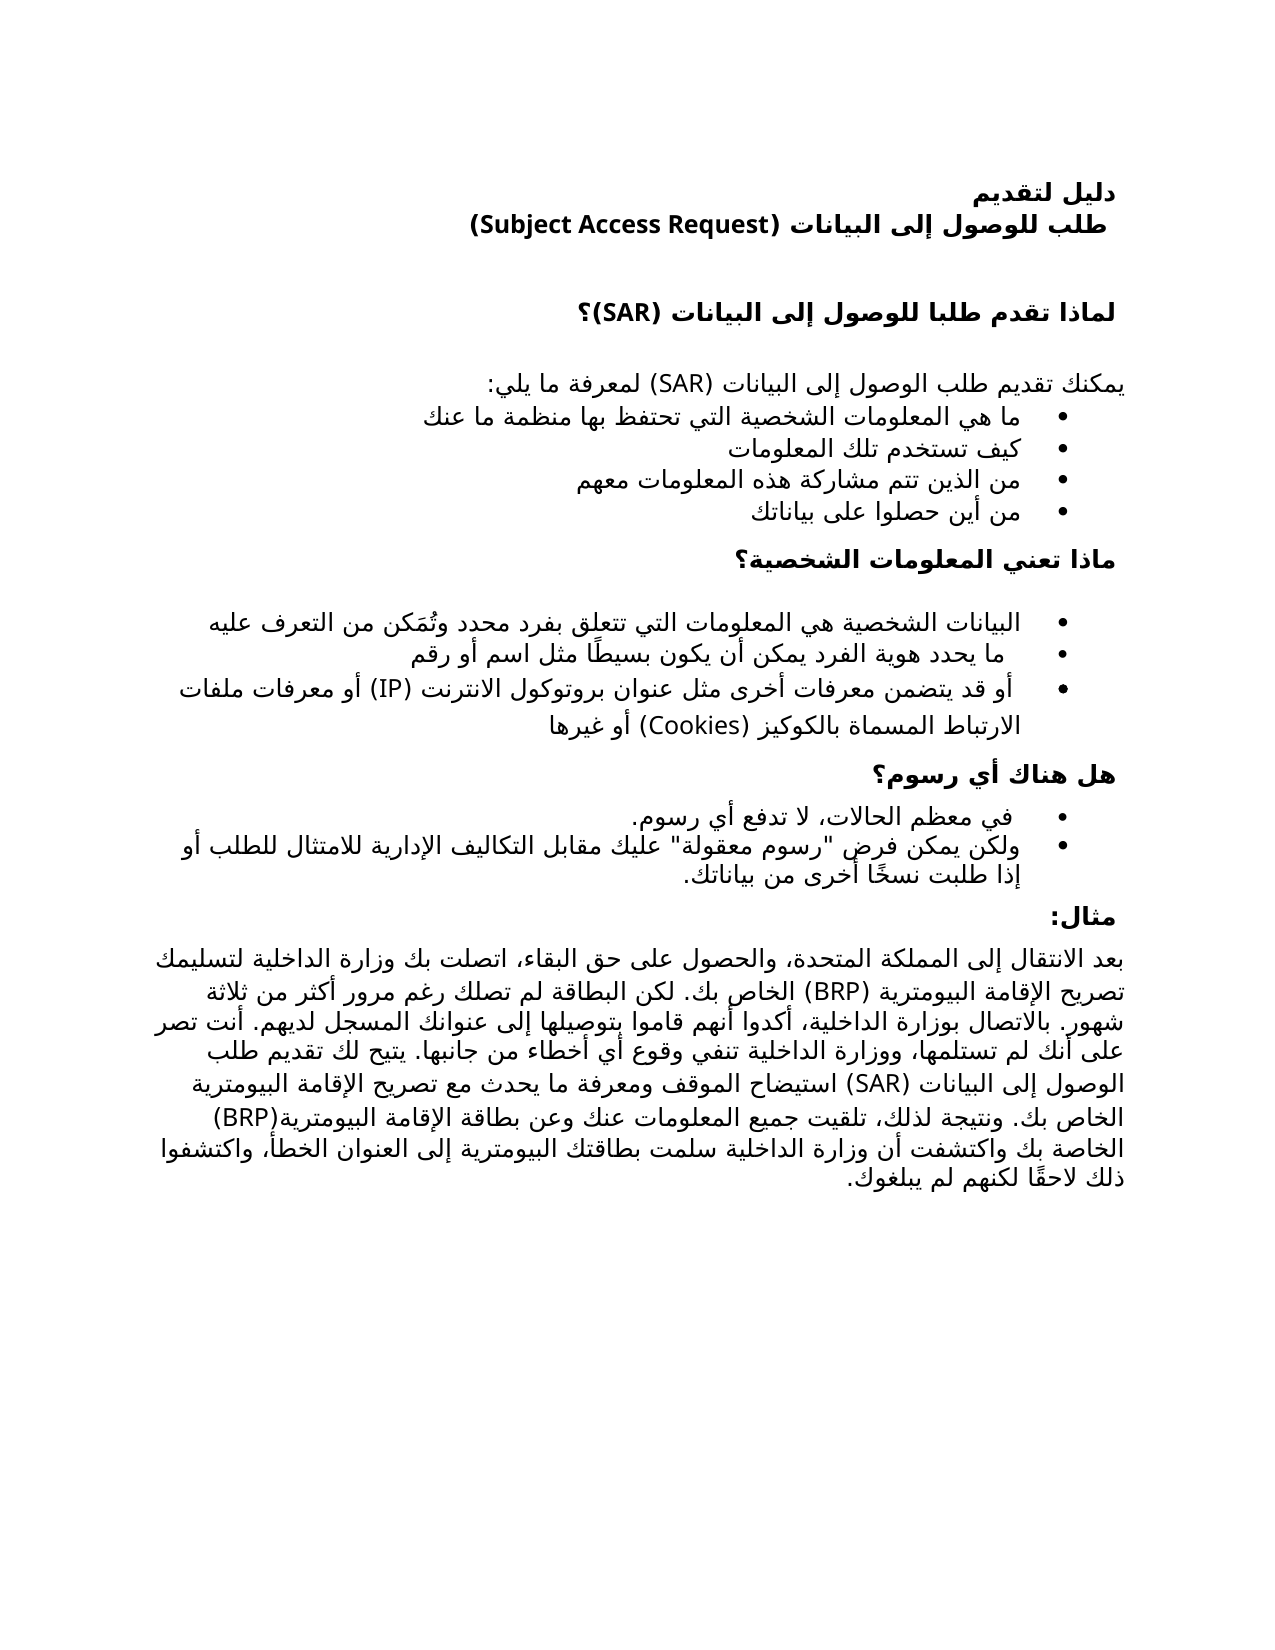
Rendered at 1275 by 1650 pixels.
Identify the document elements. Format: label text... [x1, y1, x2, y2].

text لماذا تقدم طلبا للوصول إلى البيانات (SAR)؟ [150, 295, 1125, 329]
text يمكنك تقديم طلب الوصول إلى البيانات (SAR) لمعرفة ما يلي: [150, 366, 1125, 399]
text دليل لتقديم [150, 178, 1125, 207]
text بعد الانتقال إلى المملكة المتحدة، والحصول على حق البقاء، اتصلت بك وزارة الداخلية لتسليمك تصريح الإقامة البيومترية (BRP) الخاص بك. لكن البطاقة لم تصلك رغم مرور أكثر من ثلاثة شهور. بالاتصال بوزارة الداخلية، أكدوا أنهم قاموا بتوصيلها إلى عنوانك المسجل لديهم. أنت تصر على أنك لم تستلمها، ووزارة الداخلية تنفي وقوع أي أخطاء من جانبها. يتيح لك تقديم طلب الوصول إلى البيانات (SAR) استيضاح الموقف ومعرفة ما يحدث مع تصريح الإقامة البيومترية الخاص بك. ونتيجة لذلك، تلقيت جميع المعلومات عنك وعن بطاقة الإقامة البيومترية(BRP) الخاصة بك واكتشفت أن وزارة الداخلية سلمت بطاقتك البيومترية إلى العنوان الخطأ، واكتشفوا ذلك لاحقًا لكنهم لم يبلغوك. [150, 944, 1125, 1192]
text ماذا تعني المعلومات الشخصية؟ [150, 545, 1125, 574]
text هل هناك أي رسوم؟ [150, 761, 1125, 790]
list ولكن يمكن فرض "رسوم معقولة" عليك مقابل التكاليف الإدارية للامتثال للطلب أو إذا طلبت نسخًا أخرى من بياناتك. [150, 832, 1059, 890]
list في معظم الحالات، لا تدفع أي رسوم. [150, 802, 1059, 832]
list كيف تستخدم تلك المعلومات [150, 434, 1059, 463]
list ما هي المعلومات الشخصية التي تحتفظ بها منظمة ما عنك [150, 402, 1059, 431]
list البيانات الشخصية هي المعلومات التي تتعلق بفرد محدد وتُمَكن من التعرف عليه [150, 608, 1059, 637]
list من أين حصلوا على بياناتك [150, 497, 1059, 526]
list ما يحدد هوية الفرد يمكن أن يكون بسيطًا مثل اسم أو رقم [150, 639, 1059, 669]
text طلب للوصول إلى البيانات (Subject Access Request) [150, 207, 1125, 241]
text مثال: [150, 902, 1125, 932]
list من الذين تتم مشاركة هذه المعلومات معهم [150, 465, 1059, 494]
list أو قد يتضمن معرفات أخرى مثل عنوان بروتوكول الانترنت (IP) أو معرفات ملفات الارتباط المسماة بالكوكيز (Cookies) أو غيرها [150, 671, 1059, 741]
